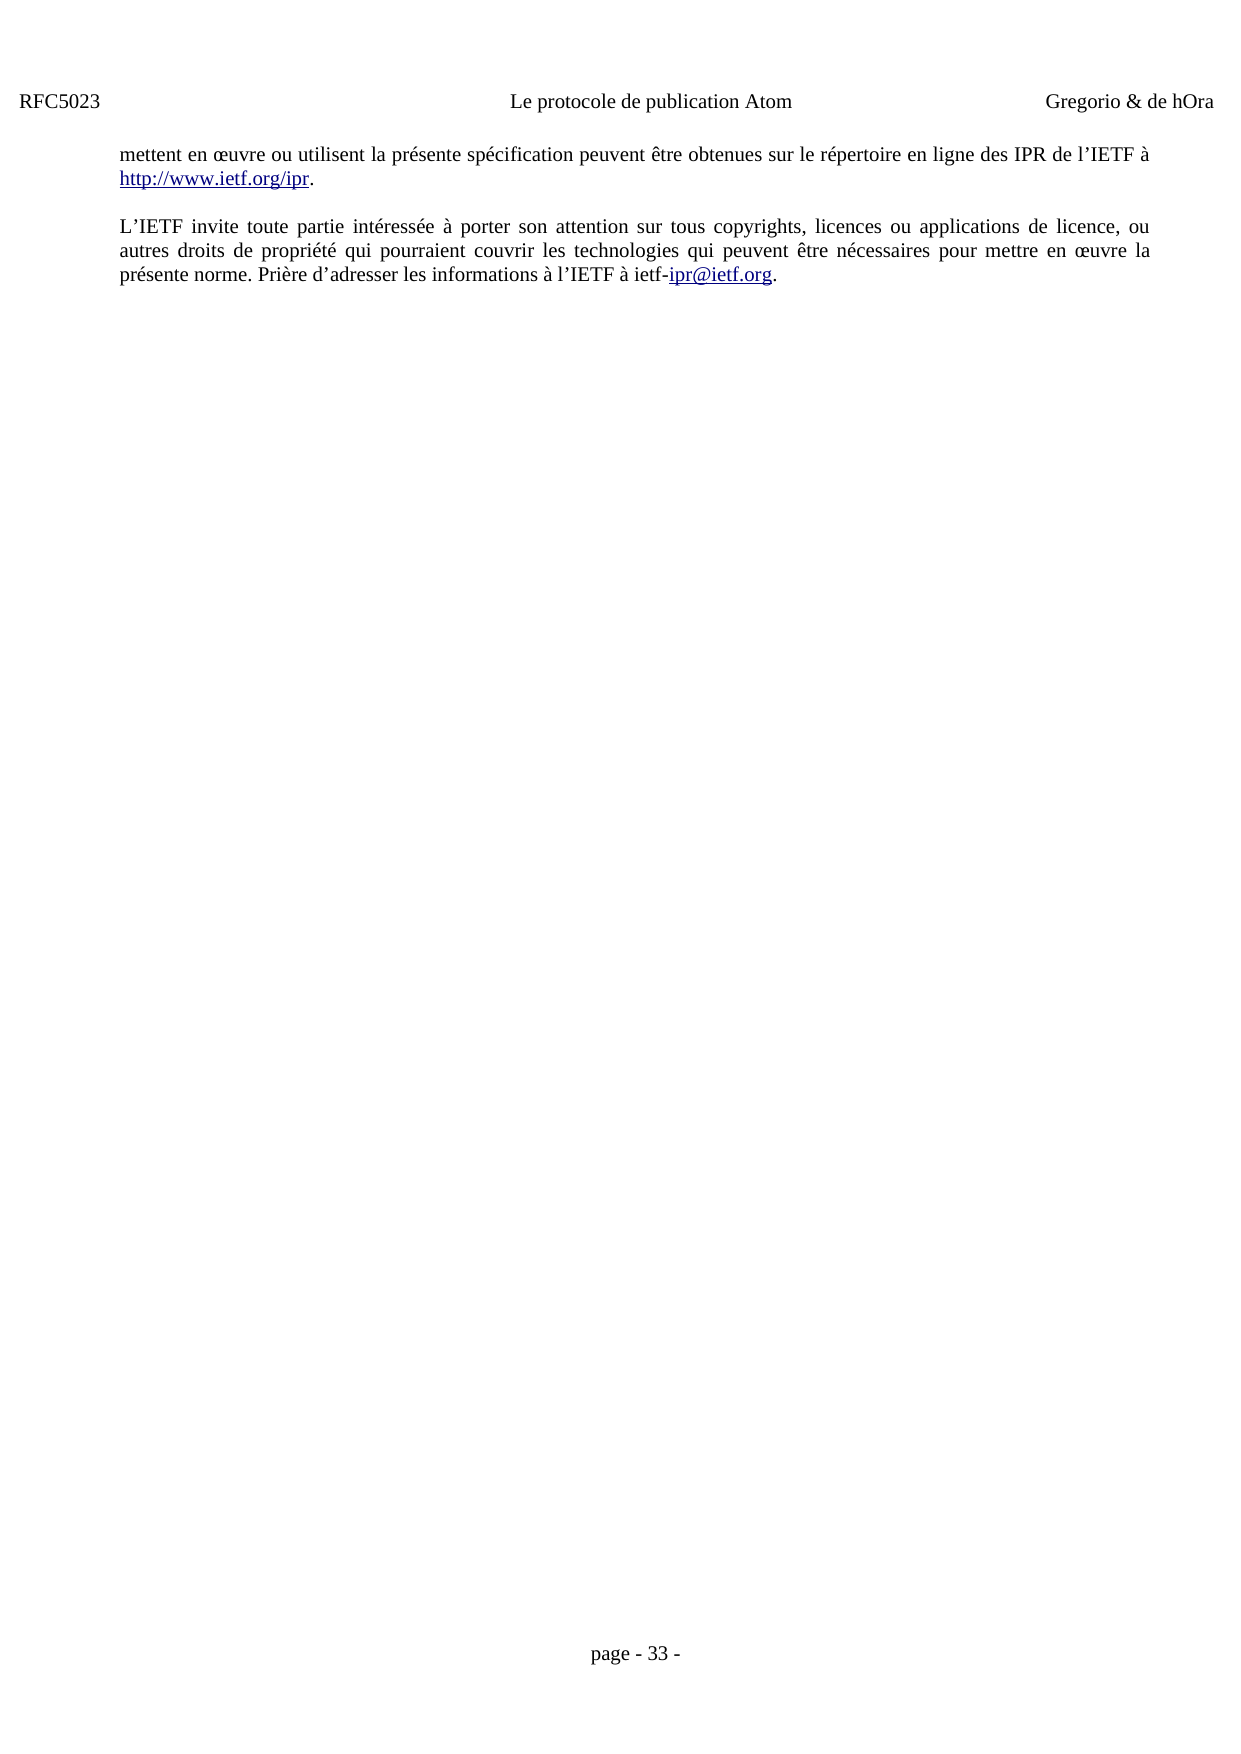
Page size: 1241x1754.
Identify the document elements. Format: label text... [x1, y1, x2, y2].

text L’IETF invite toute partie intéressée à porter son attention sur tous copyrights, licences ou applications de licence, ou autres droits de propriété qui pourraient couvrir les technologies qui peuvent être nécessaires pour mettre en œuvre la présente norme. Prière d’adresser les informations à l’IETF à ietf-ipr@ietf.org. [119, 214, 1152, 286]
text mettent en œuvre ou utilisent la présente spécification peuvent être obtenues sur le répertoire en ligne des IPR de l’IETF à http://www.ietf.org/ipr. [119, 142, 1152, 190]
